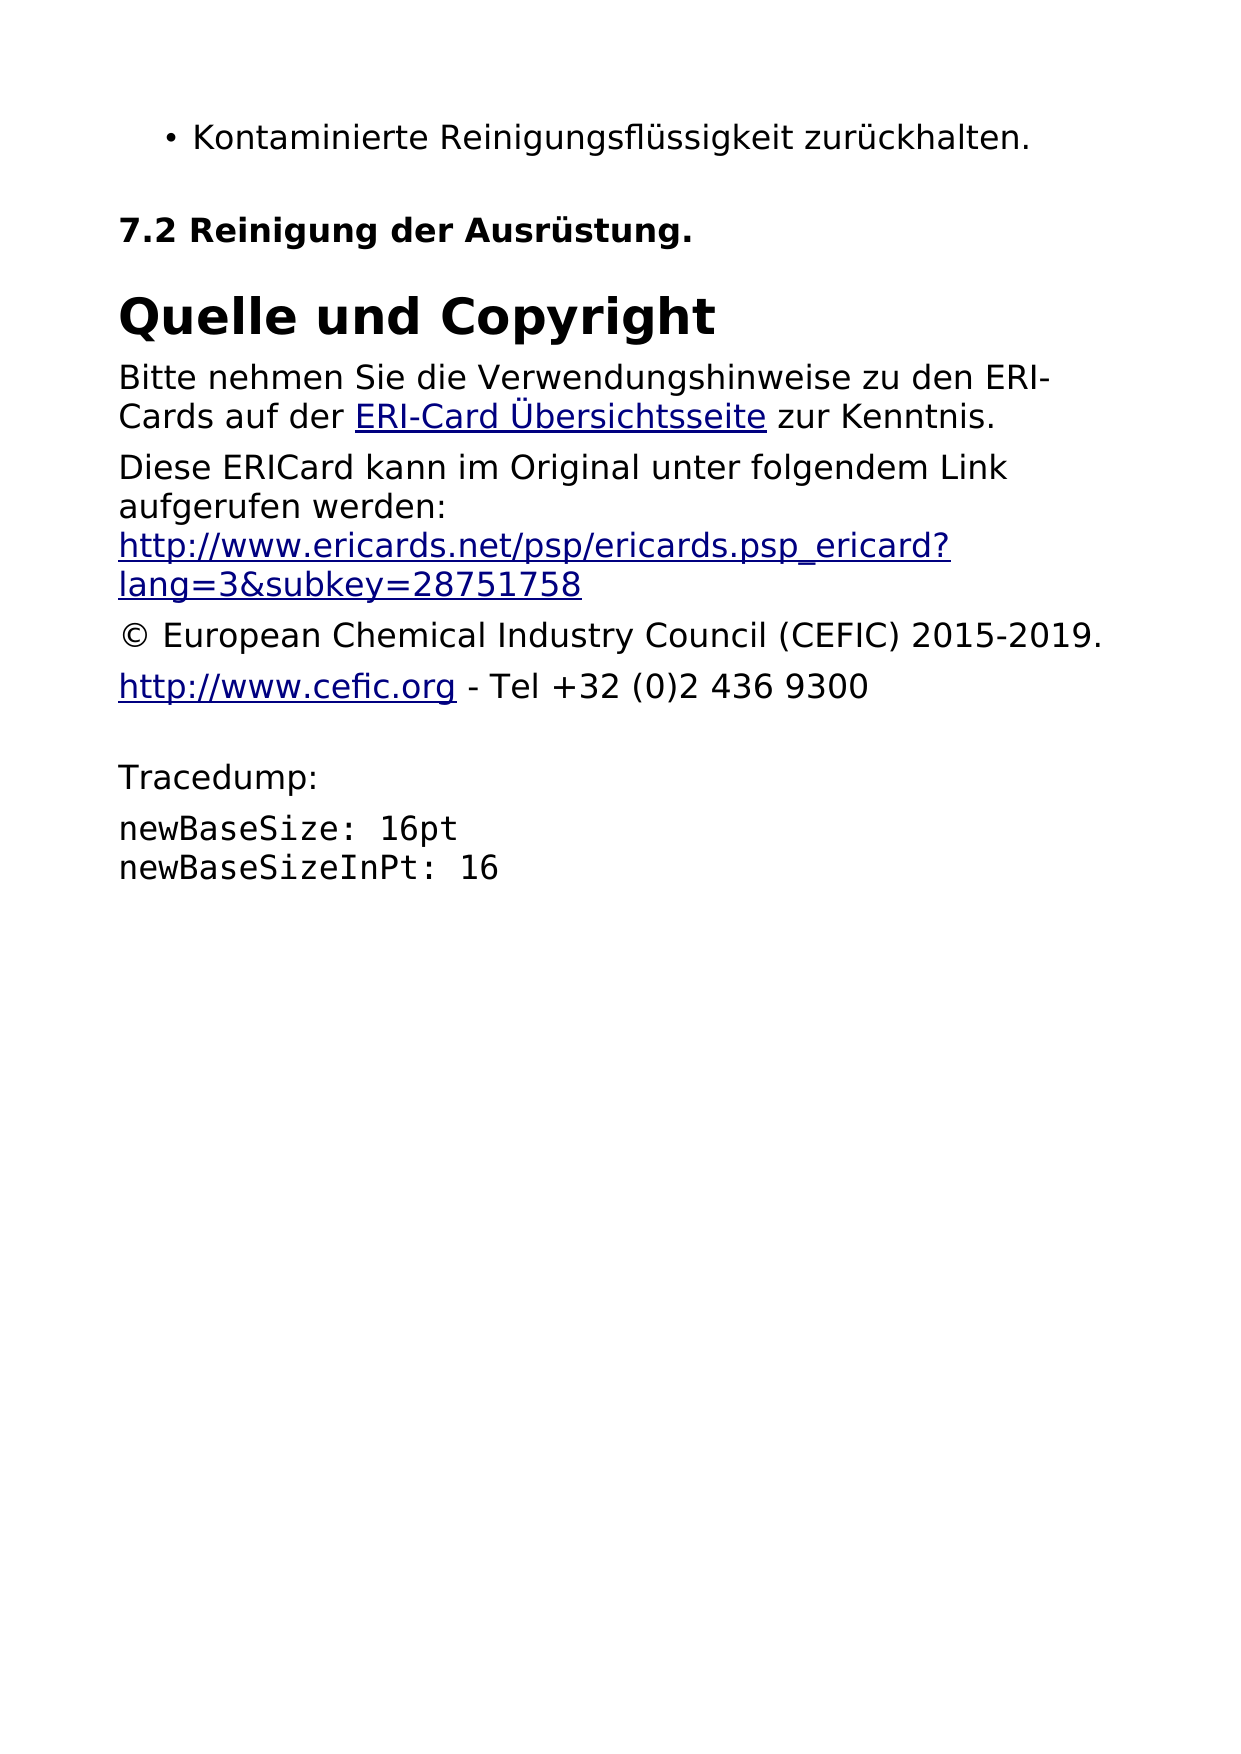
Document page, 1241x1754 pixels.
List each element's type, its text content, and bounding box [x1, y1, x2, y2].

list Kontaminierte Reinigungsflüssigkeit zurückhalten. [177, 118, 1122, 157]
text Tracedump: [118, 719, 1122, 797]
text Diese ERICard kann im Original unter folgendem Link aufgerufen werden: http://www.ericards.net/psp/ericards.psp_ericard?lang=3&subkey=28751758 [118, 449, 1122, 604]
subtitle 7.2 Reinigung der Ausrüstung. [118, 211, 1122, 250]
subtitle Quelle und Copyright [118, 288, 1122, 346]
text newBaseSize: 16pt newBaseSizeInPt: 16 [118, 809, 1122, 887]
text Bitte nehmen Sie die Verwendungshinweise zu den ERI-Cards auf der ERI-Card Übersichtsseite zur Kenntnis. [118, 358, 1122, 436]
text © European Chemical Industry Council (CEFIC) 2015-2019. [118, 617, 1122, 656]
text http://www.cefic.org - Tel +32 (0)2 436 9300 [118, 668, 1122, 707]
